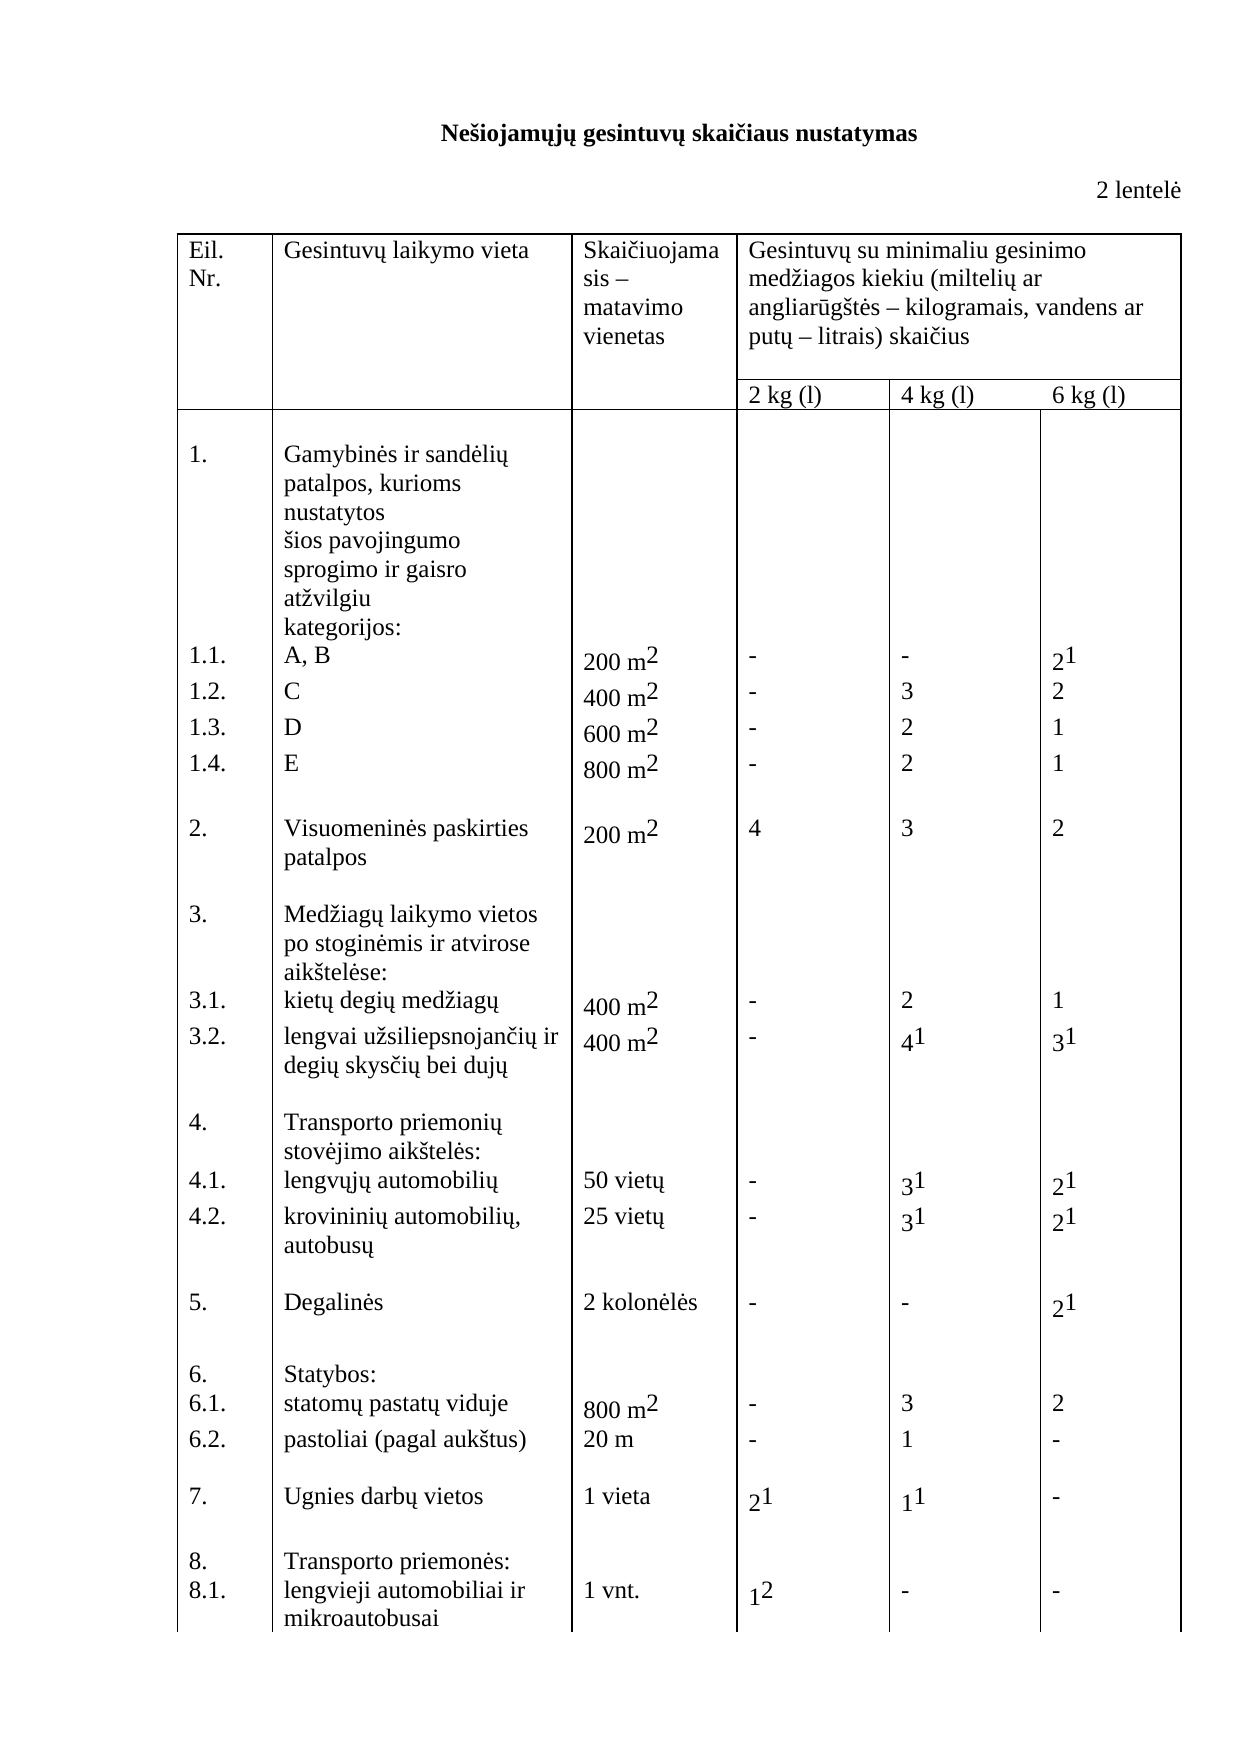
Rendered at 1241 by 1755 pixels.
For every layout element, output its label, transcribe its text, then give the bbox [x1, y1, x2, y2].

table_cell [1041, 439, 1180, 525]
table_cell [573, 784, 736, 813]
table_cell [573, 1546, 736, 1575]
table_cell 20 m [573, 1424, 736, 1452]
table_cell 21 [1041, 640, 1180, 676]
table_cell [738, 1453, 889, 1481]
table_cell - [738, 676, 889, 712]
table_header Gesintuvų su minimaliu gesinimo medžiagos kiekiu (miltelių ar angliarūgštės – kilogramais, vandens ar [738, 235, 1180, 321]
table_cell 21 [738, 1481, 889, 1517]
table_cell [573, 899, 736, 957]
text 2 lentelė [177, 176, 1181, 204]
table_cell [890, 899, 1040, 957]
table_cell 400 m2 [573, 985, 736, 1021]
table_cell [890, 1079, 1040, 1107]
table_cell 3.1. [178, 985, 272, 1021]
table_cell [273, 1453, 571, 1481]
table_cell [573, 379, 736, 409]
table_cell 1 vnt. [573, 1575, 736, 1632]
table_cell [178, 1323, 272, 1359]
table_cell 31 [890, 1165, 1040, 1201]
table_cell [178, 957, 272, 985]
table_cell [1041, 525, 1180, 612]
table_cell [178, 321, 272, 378]
table_cell [890, 1546, 1040, 1575]
table_cell [1041, 1546, 1180, 1575]
table_cell [273, 1079, 571, 1107]
table_cell [178, 1517, 272, 1546]
table_cell [738, 525, 889, 612]
table_cell 1 [1041, 748, 1180, 784]
table_cell lengvieji automobiliai ir mikroautobusai [273, 1575, 571, 1632]
table_cell [273, 1517, 571, 1546]
table_cell 3.2. [178, 1021, 272, 1079]
table_cell [273, 1323, 571, 1359]
table_cell 2. [178, 813, 272, 870]
table_cell 1 [1041, 985, 1180, 1021]
table_cell 1 [1041, 712, 1180, 748]
table_cell [573, 612, 736, 640]
table_cell [273, 784, 571, 813]
table_cell 3 [890, 813, 1040, 870]
table_cell 800 m2 [573, 748, 736, 784]
table_cell 41 [890, 1021, 1040, 1079]
table_cell C [273, 676, 571, 712]
table_cell [738, 957, 889, 985]
table_cell [738, 870, 889, 899]
table_cell [573, 1453, 736, 1481]
table_cell - [890, 640, 1040, 676]
table_cell - [890, 1575, 1040, 1632]
table_cell [573, 1108, 736, 1165]
table_cell - [738, 1388, 889, 1424]
table_cell [890, 1108, 1040, 1165]
text Nešiojamųjų gesintuvų skaičiaus nustatymas [177, 118, 1181, 147]
table_cell [273, 870, 571, 899]
table_cell 4.2. [178, 1201, 272, 1258]
table_header Skaičiuojamasis – matavimo [573, 235, 736, 321]
table_cell - [890, 1287, 1040, 1323]
table_cell [178, 870, 272, 899]
table_cell - [738, 712, 889, 748]
table_cell [1041, 870, 1180, 899]
table_cell statomų pastatų viduje [273, 1388, 571, 1424]
table_cell 2 [890, 712, 1040, 748]
table_cell 2 [890, 985, 1040, 1021]
table_cell [573, 439, 736, 525]
table_cell 21 [1041, 1287, 1180, 1323]
table_cell lengvųjų automobilių [273, 1165, 571, 1201]
table_cell [1041, 612, 1180, 640]
table_cell [738, 439, 889, 525]
table_cell [890, 439, 1040, 525]
table_cell Ugnies darbų vietos [273, 1481, 571, 1517]
table_cell - [1041, 1575, 1180, 1632]
table_cell [178, 379, 272, 409]
table_cell [178, 784, 272, 813]
table_cell šios pavojingumo sprogimo ir gaisro atžvilgiu [273, 525, 571, 612]
table_cell [573, 1517, 736, 1546]
table_cell 2 [890, 748, 1040, 784]
table_cell 6.1. [178, 1388, 272, 1424]
table_cell - [738, 1201, 889, 1258]
table_cell [178, 1259, 272, 1287]
table_cell [738, 1517, 889, 1546]
table_cell - [738, 640, 889, 676]
table_cell - [1041, 1424, 1180, 1452]
table_cell - [738, 1165, 889, 1201]
table_cell 6.2. [178, 1424, 272, 1452]
table_cell [178, 410, 272, 439]
table_cell 21 [1041, 1201, 1180, 1258]
table_cell [1041, 1079, 1180, 1107]
table_cell - [738, 1021, 889, 1079]
table_cell [573, 525, 736, 612]
table_cell 50 vietų [573, 1165, 736, 1201]
table_cell Transporto priemonių stovėjimo aikštelės: [273, 1108, 571, 1165]
table_cell 6. [178, 1359, 272, 1388]
table_cell 4.1. [178, 1165, 272, 1201]
table_cell 3 [890, 1388, 1040, 1424]
table_cell 31 [890, 1201, 1040, 1258]
table_cell 25 vietų [573, 1201, 736, 1258]
table_cell [273, 379, 571, 409]
table_cell [738, 1079, 889, 1107]
table_cell [890, 525, 1040, 612]
table_cell [738, 784, 889, 813]
table_cell 400 m2 [573, 1021, 736, 1079]
table_cell kategorijos: [273, 612, 571, 640]
table_cell - [738, 1287, 889, 1323]
table_cell [1041, 784, 1180, 813]
table_cell A, B [273, 640, 571, 676]
table_cell [178, 1079, 272, 1107]
table_cell [738, 1259, 889, 1287]
table_cell [738, 1546, 889, 1575]
table_cell [273, 410, 571, 439]
table_cell 8.1. [178, 1575, 272, 1632]
table_cell - [738, 748, 889, 784]
table_cell [273, 321, 571, 378]
table_cell 2 kg (l) [738, 380, 889, 409]
table_cell [1041, 1323, 1180, 1359]
table_header Eil. Nr. [178, 235, 272, 321]
table_cell [738, 899, 889, 957]
table_cell [890, 1259, 1040, 1287]
table_cell 11 [890, 1481, 1040, 1517]
table_cell E [273, 748, 571, 784]
table_cell [738, 410, 889, 439]
table_cell 2 [1041, 676, 1180, 712]
table_cell Gamybinės ir sandėlių patalpos, kurioms nustatytos [273, 439, 571, 525]
table_cell [573, 870, 736, 899]
table_cell 31 [1041, 1021, 1180, 1079]
table_cell [273, 1259, 571, 1287]
table_cell 3 [890, 676, 1040, 712]
table_cell 1.3. [178, 712, 272, 748]
table_header Gesintuvų laikymo vieta [273, 235, 571, 321]
table_cell [573, 1359, 736, 1388]
table_cell 2 [1041, 813, 1180, 870]
table_cell 4 [738, 813, 889, 870]
table_cell [738, 1108, 889, 1165]
table_cell 200 m2 [573, 640, 736, 676]
table_cell Degalinės [273, 1287, 571, 1323]
table_cell [1041, 410, 1180, 439]
table_cell [890, 1453, 1040, 1481]
table_cell krovininių automobilių, autobusų [273, 1201, 571, 1258]
table_cell 8. [178, 1546, 272, 1575]
table_cell 1 vieta [573, 1481, 736, 1517]
table_cell [1041, 1359, 1180, 1388]
table_cell vienetas [573, 321, 736, 378]
table_cell [890, 957, 1040, 985]
table_cell 400 m2 [573, 676, 736, 712]
table_cell 1 [890, 1424, 1040, 1452]
table_cell 4 kg (l) [890, 380, 1041, 409]
table_cell 21 [1041, 1165, 1180, 1201]
table_cell [1041, 899, 1180, 957]
table_cell [1041, 1453, 1180, 1481]
table_cell 3. [178, 899, 272, 957]
table_cell [573, 1259, 736, 1287]
table_cell 2 [1041, 1388, 1180, 1424]
table_cell [890, 784, 1040, 813]
table_cell [738, 612, 889, 640]
table_cell [1041, 1517, 1180, 1546]
table_cell D [273, 712, 571, 748]
table_cell Statybos: [273, 1359, 571, 1388]
table_cell [738, 1323, 889, 1359]
table_cell [178, 525, 272, 612]
table_cell 5. [178, 1287, 272, 1323]
table_cell [890, 1359, 1040, 1388]
table_cell [573, 957, 736, 985]
table_cell [1041, 1259, 1180, 1287]
table_cell [573, 1323, 736, 1359]
table_cell [890, 410, 1040, 439]
table_cell [890, 1323, 1040, 1359]
table_cell kietų degių medžiagų [273, 985, 571, 1021]
table_cell Visuomeninės paskirties patalpos [273, 813, 571, 870]
table_cell pastoliai (pagal aukštus) [273, 1424, 571, 1452]
table_cell 200 m2 [573, 813, 736, 870]
table_cell 1.2. [178, 676, 272, 712]
table_cell 600 m2 [573, 712, 736, 748]
table_cell aikštelėse: [273, 957, 571, 985]
table_cell [178, 612, 272, 640]
table_cell - [738, 985, 889, 1021]
table_cell 1.1. [178, 640, 272, 676]
table_cell 4. [178, 1108, 272, 1165]
table_cell [738, 1359, 889, 1388]
table_cell [890, 612, 1040, 640]
table_cell 2 kolonėlės [573, 1287, 736, 1323]
table_cell 7. [178, 1481, 272, 1517]
table_cell [573, 1079, 736, 1107]
table_cell 12 [738, 1575, 889, 1632]
table_cell 800 m2 [573, 1388, 736, 1424]
table_cell 1.4. [178, 748, 272, 784]
table_cell 6 kg (l) [1041, 380, 1180, 409]
table_cell lengvai užsiliepsnojančių ir degių skysčių bei dujų [273, 1021, 571, 1079]
table_cell putų – litrais) skaičius [738, 321, 1180, 378]
table_cell - [1041, 1481, 1180, 1517]
table_cell Transporto priemonės: [273, 1546, 571, 1575]
table_cell [573, 410, 736, 439]
table_cell [1041, 957, 1180, 985]
table_cell [178, 1453, 272, 1481]
table_cell [1041, 1108, 1180, 1165]
table_cell Medžiagų laikymo vietos po stoginėmis ir atvirose [273, 899, 571, 957]
table_cell - [738, 1424, 889, 1452]
table_cell 1. [178, 439, 272, 525]
table_cell [890, 870, 1040, 899]
table_cell [890, 1517, 1040, 1546]
